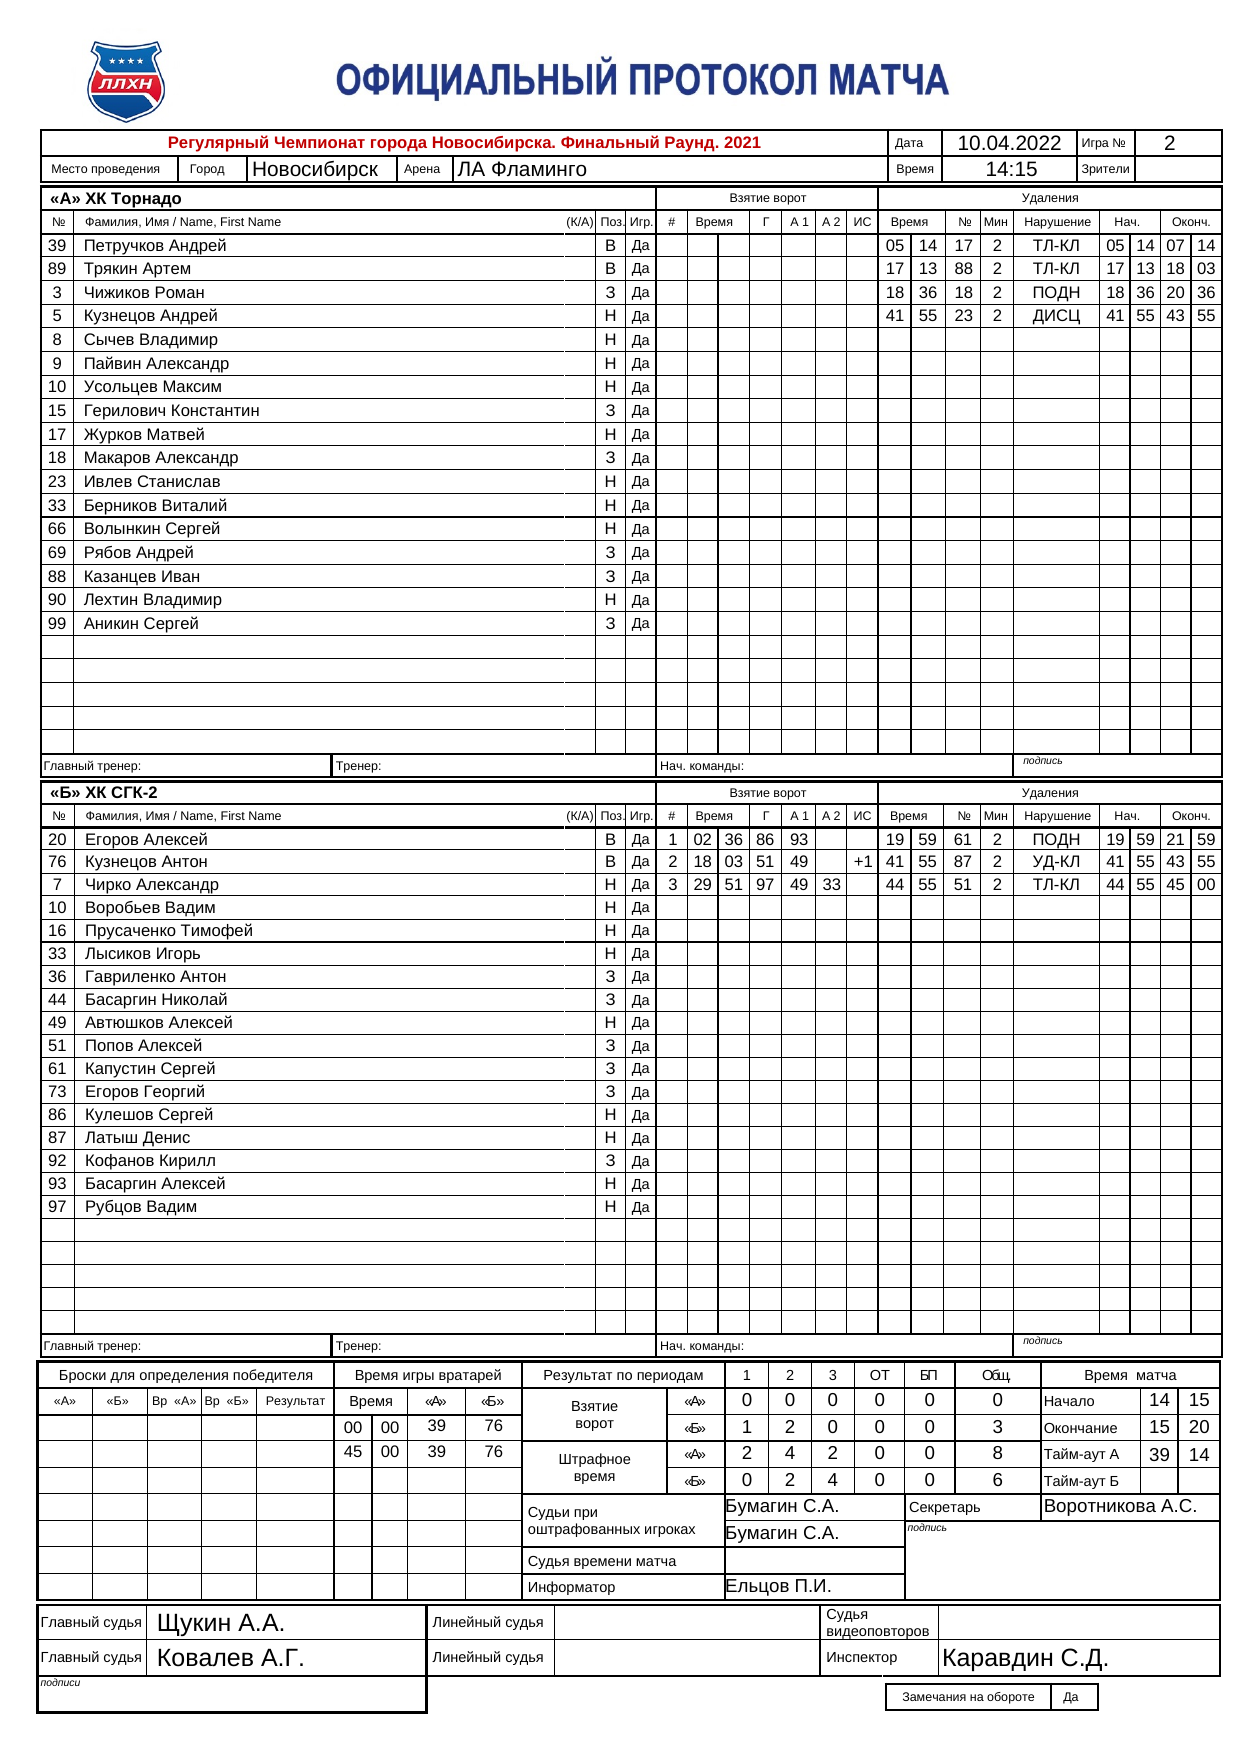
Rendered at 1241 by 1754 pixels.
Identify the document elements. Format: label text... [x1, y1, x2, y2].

table_cell 00 [373, 1416, 407, 1440]
table_cell 29 [688, 874, 717, 895]
table_cell [688, 636, 717, 658]
table_cell [373, 1521, 407, 1546]
table_cell [1100, 470, 1129, 493]
table_cell [39, 1521, 92, 1546]
table_cell [782, 730, 815, 753]
table_cell [74, 730, 564, 753]
table_cell Казанцев Иван [74, 565, 564, 587]
table_cell [816, 1173, 846, 1195]
table_cell 03 [1192, 257, 1221, 280]
table_cell [1161, 730, 1190, 753]
table_cell 43 [1161, 850, 1190, 872]
table_cell [1100, 1173, 1129, 1195]
table_cell ИС [847, 211, 877, 233]
table_cell [93, 1521, 147, 1546]
table_cell [657, 328, 687, 351]
table_cell [565, 446, 595, 469]
table_cell [719, 943, 749, 964]
table_cell [782, 565, 815, 587]
table_cell [1192, 707, 1221, 729]
table_cell [847, 1288, 877, 1310]
table_cell [1014, 683, 1099, 706]
table_cell [782, 1081, 815, 1103]
table_cell [565, 565, 595, 587]
table_cell [847, 1150, 877, 1172]
table_cell [565, 707, 595, 729]
table_cell [408, 1547, 465, 1573]
table_cell [944, 1219, 980, 1241]
table_cell [565, 352, 595, 374]
table_cell [847, 636, 877, 658]
table_cell [565, 1196, 595, 1218]
table_cell № [944, 805, 980, 826]
table_cell [782, 1104, 815, 1126]
table_cell 49 [42, 1012, 74, 1033]
table_cell [1161, 328, 1190, 351]
table_cell [944, 1288, 980, 1310]
table_cell Нач. [1100, 211, 1160, 233]
table_cell [1161, 1081, 1190, 1103]
table_cell [912, 328, 945, 351]
table_cell [816, 989, 846, 1011]
table_cell [782, 636, 815, 658]
table_cell [688, 1104, 717, 1126]
table_cell Латыш Денис [75, 1127, 564, 1149]
table_cell [688, 1311, 717, 1333]
table_cell Результат [257, 1389, 333, 1413]
table_cell [1192, 352, 1221, 374]
table_cell 51 [42, 1035, 74, 1057]
table_cell [782, 541, 815, 564]
table_cell [1014, 565, 1099, 587]
table_cell [719, 1288, 749, 1310]
table_cell [555, 1640, 819, 1675]
table_cell 3 [42, 281, 73, 303]
table_cell [1014, 1196, 1099, 1218]
table_cell 41 [879, 305, 910, 327]
table_cell [1192, 1173, 1221, 1195]
table_cell [847, 612, 877, 634]
table_cell Журков Матвей [74, 423, 564, 445]
table_cell [75, 1265, 564, 1287]
table_cell Инспектор [821, 1640, 938, 1675]
table_cell Г [750, 211, 781, 233]
table_cell [626, 1219, 655, 1241]
table_cell Да [626, 541, 655, 564]
table_cell [750, 683, 781, 706]
table_cell 45 [1161, 874, 1190, 895]
table_cell А 1 [782, 211, 815, 233]
table_cell [1100, 1242, 1129, 1264]
table_cell [816, 966, 846, 987]
table_cell 76 [466, 1441, 521, 1467]
table_cell 0 [726, 1389, 768, 1413]
table_cell [816, 829, 846, 849]
table_cell [626, 636, 655, 658]
table_cell 36 [42, 966, 74, 987]
table_cell 15 [1141, 1415, 1177, 1440]
table_cell [782, 707, 815, 729]
table_header Результат по периодам [523, 1363, 724, 1387]
table_cell [1100, 352, 1129, 374]
picture [5, 28, 1179, 129]
table_cell УД-КЛ [1014, 850, 1099, 872]
table_cell ТЛ-КЛ [1014, 874, 1099, 895]
table_cell [42, 683, 73, 706]
table_cell [981, 1058, 1013, 1079]
table_cell [75, 1219, 564, 1241]
table_cell [719, 1035, 749, 1057]
table_cell [1014, 636, 1099, 658]
table_cell [981, 612, 1013, 634]
table_cell [257, 1441, 333, 1467]
table_header Да [1052, 1685, 1097, 1709]
table_cell [1161, 1288, 1190, 1310]
table_cell [719, 730, 749, 753]
table_cell [816, 1288, 846, 1310]
table_cell [1161, 1058, 1190, 1079]
table_cell [946, 376, 980, 398]
table_cell [1192, 1012, 1221, 1033]
table_cell Да [626, 281, 655, 303]
table_cell Тренер: [333, 1335, 655, 1356]
table_cell [148, 1574, 201, 1599]
table_cell [912, 612, 945, 634]
table_cell 39 [408, 1416, 465, 1440]
table_cell «А» [408, 1389, 465, 1413]
table_cell Кулешов Сергей [75, 1104, 564, 1126]
table_cell [946, 446, 980, 469]
table_header ОТ [855, 1363, 904, 1387]
table_cell [816, 328, 846, 351]
table_cell [1100, 966, 1129, 987]
table_cell 2 [981, 257, 1013, 280]
table_cell 0 [905, 1415, 954, 1440]
table_cell # [657, 805, 687, 826]
table_cell [657, 896, 687, 918]
table_cell [466, 1574, 521, 1599]
table_cell Нач. [1100, 805, 1160, 826]
table_cell [565, 328, 595, 351]
table_cell 61 [42, 1058, 74, 1079]
table_cell Да [626, 612, 655, 634]
table_cell подпись [906, 1522, 1219, 1599]
table_cell 23 [946, 305, 980, 327]
table_cell [847, 588, 877, 611]
table_header Регулярный Чемпионат города Новосибирска. Финальный Раунд. 2021 [42, 131, 887, 155]
table_cell 86 [42, 1104, 74, 1126]
table_cell [1192, 1081, 1221, 1103]
table_cell 55 [1131, 850, 1160, 872]
table_cell [847, 352, 877, 374]
table_cell [688, 541, 717, 564]
table_cell Капустин Сергей [75, 1058, 564, 1079]
table_cell [688, 257, 717, 280]
table_cell [1014, 1242, 1099, 1264]
table_cell [912, 470, 945, 493]
table_cell [596, 707, 625, 729]
table_cell [879, 1104, 910, 1126]
table_cell [750, 328, 781, 351]
table_cell [1014, 352, 1099, 374]
table_cell [719, 257, 749, 280]
table_cell [946, 494, 980, 516]
table_cell [782, 1127, 815, 1149]
table_cell 55 [912, 305, 945, 327]
table_cell [719, 1196, 749, 1218]
table_cell [1192, 328, 1221, 351]
table_cell [688, 920, 717, 941]
table_cell [466, 1494, 521, 1520]
table_cell Нач. команды: [657, 1335, 1012, 1356]
table_cell Да [626, 829, 655, 849]
table_cell [782, 896, 815, 918]
table_cell [719, 305, 749, 327]
table_cell [847, 920, 877, 941]
table_cell [981, 352, 1013, 374]
table_cell Рябов Андрей [74, 541, 564, 564]
table_cell 2 [726, 1442, 768, 1467]
table_cell 76 [42, 850, 74, 872]
table_cell Да [626, 1012, 655, 1033]
table_cell [565, 1173, 595, 1195]
table_cell 18 [946, 281, 980, 303]
table_cell [688, 470, 717, 493]
table_cell [657, 588, 687, 611]
table_cell [879, 518, 910, 540]
table_cell [1100, 588, 1129, 611]
table_cell [688, 659, 717, 682]
table_cell [1099, 1682, 1220, 1711]
table_header 2 [1136, 131, 1221, 155]
table_cell [847, 989, 877, 1011]
table_cell +1 [847, 850, 877, 872]
table_cell «Б» [93, 1389, 147, 1413]
table_cell [148, 1468, 201, 1493]
table_cell [912, 1035, 943, 1057]
table_cell [1014, 399, 1099, 422]
table_cell 4 [812, 1468, 854, 1493]
table_cell [373, 1494, 407, 1520]
table_cell [816, 376, 846, 398]
table_cell [39, 1441, 92, 1467]
table_cell [657, 920, 687, 941]
table_cell Время [335, 1389, 407, 1413]
table_cell [257, 1547, 333, 1573]
table_cell [912, 518, 945, 540]
table_header Дата [889, 131, 941, 155]
table_cell [1100, 399, 1129, 422]
table_cell [750, 1150, 781, 1172]
table_cell [981, 896, 1013, 918]
table_cell [912, 920, 943, 941]
table_cell подписи [39, 1677, 425, 1711]
table_cell [408, 1574, 465, 1599]
table_cell [816, 636, 846, 658]
table_cell [719, 565, 749, 587]
table_cell [782, 376, 815, 398]
table_cell [816, 707, 846, 729]
table_cell [1131, 565, 1160, 587]
table_cell Басаргин Алексей [75, 1173, 564, 1195]
table_cell Да [626, 966, 655, 987]
table_cell Егоров Георгий [75, 1081, 564, 1103]
table_cell 88 [42, 565, 73, 587]
table_cell [1131, 659, 1160, 682]
table_cell [816, 470, 846, 493]
table_cell 59 [912, 829, 943, 849]
table_cell [981, 730, 1013, 753]
table_cell [335, 1547, 371, 1573]
table_cell ПОДН [1014, 829, 1099, 849]
table_cell 39 [42, 235, 73, 256]
table_cell Поз. [596, 805, 625, 826]
table_cell [719, 352, 749, 374]
table_cell [688, 943, 717, 964]
table_cell [93, 1547, 147, 1573]
table_cell [688, 683, 717, 706]
table_cell [782, 328, 815, 351]
table_cell 45 [335, 1441, 371, 1467]
table_cell Н [596, 352, 625, 374]
table_cell Главный тренер: [42, 1335, 330, 1356]
table_cell Н [596, 896, 625, 918]
table_cell [1192, 659, 1221, 682]
table_cell [1161, 399, 1190, 422]
table_cell [1131, 1219, 1160, 1241]
table_cell [1131, 730, 1160, 753]
table_cell Егоров Алексей [75, 829, 564, 849]
table_cell Линейный судья [428, 1606, 554, 1639]
table_cell [719, 328, 749, 351]
table_cell [39, 1494, 92, 1520]
table_cell ЛА Фламинго [454, 157, 887, 181]
table_cell [719, 1127, 749, 1149]
table_cell 20 [1161, 281, 1190, 303]
table_cell [1014, 1081, 1099, 1103]
table_cell [879, 588, 910, 611]
table_cell [565, 730, 595, 753]
table_cell 13 [912, 257, 945, 280]
table_cell [946, 730, 980, 753]
table_cell [847, 376, 877, 398]
table_cell [879, 966, 910, 987]
table_cell [202, 1441, 256, 1467]
table_cell [1014, 1035, 1099, 1057]
table_header Удаления [879, 783, 1221, 803]
table_cell [944, 1265, 980, 1287]
table_cell [42, 659, 73, 682]
table_cell [912, 896, 943, 918]
table_cell 87 [944, 850, 980, 872]
table_cell [202, 1416, 256, 1440]
table_cell [657, 1265, 687, 1287]
table_cell [1131, 470, 1160, 493]
table_header Взятие ворот [657, 188, 877, 209]
table_cell [1192, 1196, 1221, 1218]
table_cell 89 [42, 257, 73, 280]
table_cell [1014, 730, 1099, 753]
table_cell [1100, 541, 1129, 564]
table_cell [912, 1196, 943, 1218]
table_cell Вр «Б» [202, 1389, 256, 1413]
table_cell [626, 1242, 655, 1264]
table_cell [1014, 1219, 1099, 1241]
table_header Общ. [956, 1363, 1040, 1387]
table_cell [981, 1081, 1013, 1103]
table_cell [847, 829, 877, 849]
table_cell [1192, 565, 1221, 587]
table_cell [782, 423, 815, 445]
table_cell Щукин А.А. [147, 1606, 425, 1639]
table_cell Главный судья [39, 1606, 146, 1639]
table_cell 76 [466, 1416, 521, 1440]
table_cell 10 [42, 896, 74, 918]
table_cell [1192, 518, 1221, 540]
table_cell [1161, 989, 1190, 1011]
table_cell [1161, 1311, 1190, 1333]
table_cell 2 [981, 874, 1013, 895]
table_cell [565, 1058, 595, 1079]
table_cell [1192, 1058, 1221, 1079]
table_cell [1014, 588, 1099, 611]
table_cell № [42, 211, 73, 233]
table_cell [879, 1058, 910, 1079]
table_cell Судья видеоповторов [821, 1606, 938, 1639]
table_cell [750, 376, 781, 398]
table_cell [1192, 588, 1221, 611]
table_cell Игр. [626, 805, 655, 826]
table_cell [1100, 328, 1129, 351]
table_cell [657, 989, 687, 1011]
table_cell [42, 1219, 74, 1241]
table_cell Взятие ворот [523, 1389, 666, 1440]
table_cell [626, 683, 655, 706]
table_cell [565, 920, 595, 941]
table_cell [1161, 423, 1190, 445]
table_cell [912, 588, 945, 611]
table_cell А 2 [816, 805, 846, 826]
table_cell [946, 707, 980, 729]
table_cell З [596, 966, 625, 987]
table_cell [565, 494, 595, 516]
table_cell [1192, 399, 1221, 422]
table_cell [847, 565, 877, 587]
table_cell [657, 281, 687, 303]
table_cell З [596, 1081, 625, 1103]
table_cell Н [596, 305, 625, 327]
table_cell Н [596, 943, 625, 964]
table_cell [912, 1127, 943, 1149]
table_cell [202, 1494, 256, 1520]
table_cell [1192, 376, 1221, 398]
table_cell [782, 470, 815, 493]
table_cell [981, 494, 1013, 516]
table_cell [750, 281, 781, 303]
table_cell [1100, 612, 1129, 634]
table_cell Время [879, 805, 943, 826]
table_cell [657, 423, 687, 445]
table_cell [1131, 352, 1160, 374]
table_cell [750, 707, 781, 729]
table_cell [1192, 966, 1221, 987]
table_cell [1192, 1242, 1221, 1264]
table_cell Да [626, 399, 655, 422]
table_cell [912, 1150, 943, 1172]
table_cell [816, 1081, 846, 1103]
table_cell [657, 612, 687, 634]
table_cell [981, 1173, 1013, 1195]
table_cell [912, 1288, 943, 1310]
table_cell [981, 1035, 1013, 1057]
table_cell [565, 966, 595, 987]
table_cell [981, 588, 1013, 611]
table_cell [1192, 1219, 1221, 1241]
table_cell 39 [408, 1441, 465, 1467]
table_cell 33 [42, 943, 74, 964]
table_cell 88 [946, 257, 980, 280]
table_cell [565, 1288, 595, 1310]
table_cell [879, 1173, 910, 1195]
table_cell [719, 1265, 749, 1287]
table_cell [1131, 1196, 1160, 1218]
table_cell [816, 1012, 846, 1033]
table_cell [657, 1242, 687, 1264]
table_cell Н [596, 328, 625, 351]
table_cell 86 [750, 829, 781, 849]
table_cell 59 [1131, 829, 1160, 849]
table_cell [750, 1173, 781, 1195]
table_cell «Б» [668, 1468, 724, 1493]
table_cell [879, 1288, 910, 1310]
table_cell Судья времени матча [523, 1548, 724, 1573]
table_cell [42, 1288, 74, 1310]
table_cell [626, 1265, 655, 1287]
table_cell [1014, 943, 1099, 964]
table_cell 92 [42, 1150, 74, 1172]
table_cell [688, 399, 717, 422]
table_cell [257, 1494, 333, 1520]
table_cell [847, 896, 877, 918]
table_header БП [905, 1363, 954, 1387]
table_cell Да [626, 565, 655, 587]
table_cell Макаров Александр [74, 446, 564, 469]
table_cell [657, 1104, 687, 1126]
table_cell 17 [879, 257, 910, 280]
table_cell [719, 636, 749, 658]
table_cell [719, 518, 749, 540]
table_cell [657, 730, 687, 753]
table_cell 17 [1100, 257, 1129, 280]
table_cell [981, 565, 1013, 587]
table_cell [816, 235, 846, 256]
table_cell [847, 305, 877, 327]
table_cell З [596, 281, 625, 303]
table_cell Да [626, 1104, 655, 1126]
table_cell [944, 1150, 980, 1172]
table_cell [565, 1081, 595, 1103]
table_cell [688, 1173, 717, 1195]
table_cell Секретарь [906, 1495, 1040, 1520]
table_cell ИС [847, 805, 877, 826]
table_cell [944, 1012, 980, 1033]
table_cell [565, 1219, 595, 1241]
table_cell [1131, 1104, 1160, 1126]
table_cell [1100, 989, 1129, 1011]
table_cell [74, 707, 564, 729]
table_cell [750, 989, 781, 1011]
table_cell [688, 446, 717, 469]
table_cell [688, 588, 717, 611]
table_cell [879, 1219, 910, 1241]
table_cell 21 [1161, 829, 1190, 849]
table_cell [688, 1127, 717, 1149]
table_cell [1192, 446, 1221, 469]
table_cell Нарушение [1014, 211, 1099, 233]
table_cell [912, 423, 945, 445]
table_cell [750, 966, 781, 987]
table_cell [944, 1196, 980, 1218]
table_cell [944, 966, 980, 987]
table_cell Да [626, 989, 655, 1011]
table_header Броски для определения победителя [39, 1363, 333, 1387]
table_cell [93, 1494, 147, 1520]
table_cell Да [626, 470, 655, 493]
table_cell [946, 588, 980, 611]
table_cell [946, 352, 980, 374]
table_cell [565, 1242, 595, 1264]
table_cell 55 [912, 850, 943, 872]
table_cell [719, 541, 749, 564]
table_cell Да [626, 518, 655, 540]
table_cell [1192, 683, 1221, 706]
table_cell [719, 470, 749, 493]
table_cell [1131, 1058, 1160, 1079]
table_cell [1100, 636, 1129, 658]
table_cell [565, 659, 595, 682]
table_cell 36 [1131, 281, 1160, 303]
table_cell [912, 399, 945, 422]
table_cell Да [626, 1173, 655, 1195]
table_cell 8 [42, 328, 73, 351]
table_cell [782, 494, 815, 516]
table_cell [816, 683, 846, 706]
table_cell 6 [956, 1468, 1040, 1493]
table_cell 51 [750, 850, 781, 872]
table_cell Да [626, 494, 655, 516]
table_cell [782, 1242, 815, 1264]
table_cell ДИСЦ [1014, 305, 1099, 327]
table_cell [1131, 966, 1160, 987]
table_cell 99 [42, 612, 73, 634]
table_cell Н [596, 376, 625, 398]
table_cell [1192, 1035, 1221, 1057]
table_cell Мин [981, 805, 1013, 826]
table_cell З [596, 446, 625, 469]
table_cell [879, 1035, 910, 1057]
table_cell [688, 1035, 717, 1057]
table_cell [782, 1150, 815, 1172]
table_cell «А» [39, 1389, 92, 1413]
table_cell [1100, 518, 1129, 540]
table_cell [1100, 1058, 1129, 1079]
table_cell [847, 943, 877, 964]
table_cell Сычев Владимир [74, 328, 564, 351]
table_cell [816, 352, 846, 374]
table_cell [879, 376, 910, 398]
table_cell [750, 1219, 781, 1241]
table_cell З [596, 612, 625, 634]
table_cell Тайм-аут Б [1042, 1468, 1140, 1493]
table_cell [565, 588, 595, 611]
table_cell Судьи при оштрафованных игроках [523, 1495, 724, 1546]
table_cell [981, 707, 1013, 729]
table_cell [1161, 920, 1190, 941]
table_cell [946, 659, 980, 682]
table_cell [1014, 1288, 1099, 1310]
table_cell [1131, 1150, 1160, 1172]
table_cell [981, 1012, 1013, 1033]
table_cell [1100, 1127, 1129, 1149]
table_cell 36 [719, 829, 749, 849]
table_cell [1161, 588, 1190, 611]
table_cell [657, 1196, 687, 1218]
table_cell [1161, 470, 1190, 493]
table_cell Место проведения [42, 157, 177, 181]
table_cell [657, 1219, 687, 1241]
table_cell [750, 565, 781, 587]
table_cell [946, 683, 980, 706]
table_cell [847, 470, 877, 493]
table_cell [335, 1521, 371, 1546]
table_cell [981, 328, 1013, 351]
table_cell Да [626, 896, 655, 918]
table_cell [657, 966, 687, 987]
table_cell [1192, 494, 1221, 516]
table_cell [1100, 920, 1129, 941]
table_cell Ельцов П.И. [726, 1575, 904, 1599]
table_cell [1161, 518, 1190, 540]
table_cell Ивлев Станислав [74, 470, 564, 493]
table_cell Прусаченко Тимофей [75, 920, 564, 941]
table_cell [912, 494, 945, 516]
table_cell [912, 541, 945, 564]
table_cell [816, 896, 846, 918]
table_cell [816, 1196, 846, 1218]
table_cell Н [596, 588, 625, 611]
table_cell 39 [1141, 1441, 1177, 1467]
table_cell [688, 281, 717, 303]
table_cell 36 [1192, 281, 1221, 303]
table_cell [688, 235, 717, 256]
table_cell [816, 943, 846, 964]
table_cell [1161, 1265, 1190, 1287]
table_cell [981, 376, 1013, 398]
table_cell [257, 1574, 333, 1599]
table_cell [596, 1265, 625, 1287]
table_cell Ковалев А.Г. [147, 1640, 425, 1675]
table_cell [565, 1311, 595, 1333]
table_cell [944, 1058, 980, 1079]
table_header 1 [726, 1363, 768, 1387]
table_cell [688, 896, 717, 918]
table_cell [750, 305, 781, 327]
table_cell [1161, 541, 1190, 564]
table_cell [657, 1311, 687, 1333]
table_cell [565, 943, 595, 964]
table_cell В [596, 257, 625, 280]
table_cell [981, 1127, 1013, 1149]
table_cell 14 [1192, 235, 1221, 256]
table_cell 55 [1131, 874, 1160, 895]
table_cell [879, 1196, 910, 1218]
table_cell [657, 494, 687, 516]
table_cell [816, 494, 846, 516]
table_cell [42, 707, 73, 729]
table_cell [1014, 612, 1099, 634]
table_cell [626, 1288, 655, 1310]
table_cell [912, 565, 945, 587]
table_cell [1161, 1012, 1190, 1033]
table_cell [466, 1468, 521, 1493]
table_cell [1014, 989, 1099, 1011]
table_cell [782, 235, 815, 256]
table_cell [42, 1242, 74, 1264]
table_cell [879, 1081, 910, 1103]
table_cell [93, 1441, 147, 1467]
table_cell [1161, 1196, 1190, 1218]
table_cell [981, 1219, 1013, 1241]
table_cell [1131, 1012, 1160, 1033]
table_cell Зрители [1078, 157, 1134, 181]
table_cell 18 [1100, 281, 1129, 303]
table_cell Да [626, 1035, 655, 1057]
table_cell [944, 1173, 980, 1195]
table_cell Пайвин Александр [74, 352, 564, 374]
table_cell [565, 896, 595, 918]
table_cell [750, 470, 781, 493]
table_cell 2 [657, 850, 687, 872]
table_cell [816, 1219, 846, 1241]
table_cell [944, 1035, 980, 1057]
table_cell [946, 612, 980, 634]
table_cell З [596, 989, 625, 1011]
table_cell [688, 1058, 717, 1079]
table_cell [335, 1574, 371, 1599]
table_cell [1014, 1127, 1099, 1149]
table_cell Попов Алексей [75, 1035, 564, 1057]
table_cell «А» [668, 1442, 724, 1467]
table_cell 00 [373, 1441, 407, 1467]
table_cell [879, 659, 910, 682]
table_cell [565, 829, 595, 849]
table_cell [1131, 588, 1160, 611]
table_cell 66 [42, 518, 73, 540]
table_cell [1014, 920, 1099, 941]
table_cell [74, 636, 564, 658]
table_cell [1161, 683, 1190, 706]
table_cell [946, 470, 980, 493]
table_cell Да [626, 1081, 655, 1103]
table_cell [688, 1196, 717, 1218]
table_cell 14:15 [943, 157, 1076, 181]
table_cell [1014, 494, 1099, 516]
table_cell [750, 588, 781, 611]
table_cell 0 [769, 1389, 811, 1413]
table_cell [1131, 423, 1160, 445]
table_cell 49 [782, 874, 815, 895]
table_cell Н [596, 1173, 625, 1195]
table_cell 17 [42, 423, 73, 445]
table_cell [565, 399, 595, 422]
table_cell [944, 989, 980, 1011]
table_cell [816, 612, 846, 634]
table_cell [750, 896, 781, 918]
table_cell [719, 1311, 749, 1333]
table_cell [816, 1150, 846, 1172]
table_cell «Б» [668, 1415, 724, 1440]
table_cell [565, 1035, 595, 1057]
table_cell [726, 1548, 904, 1573]
table_cell Да [626, 446, 655, 469]
table_cell Да [626, 235, 655, 256]
table_cell [1131, 1288, 1160, 1310]
table_cell [1131, 1127, 1160, 1149]
table_cell Поз. [596, 211, 625, 233]
table_header Время матча [1042, 1363, 1219, 1387]
table_cell 18 [879, 281, 910, 303]
table_cell ТЛ-КЛ [1014, 235, 1099, 256]
table_cell [1161, 636, 1190, 658]
table_cell [1161, 1035, 1190, 1057]
table_cell [1131, 494, 1160, 516]
table_cell 20 [1179, 1415, 1219, 1440]
table_cell [879, 707, 910, 729]
table_cell 00 [1192, 874, 1221, 895]
table_cell Каравдин С.Д. [939, 1640, 1219, 1675]
table_cell [1014, 1265, 1099, 1287]
table_cell [719, 588, 749, 611]
table_cell [657, 943, 687, 964]
table_cell [1131, 896, 1160, 918]
table_cell Главный судья [39, 1640, 146, 1675]
table_cell [657, 1150, 687, 1172]
table_cell [1014, 659, 1099, 682]
table_cell 1 [657, 829, 687, 849]
table_cell [1014, 470, 1099, 493]
table_cell [750, 399, 781, 422]
table_cell «Б » [466, 1389, 521, 1413]
table_cell 20 [42, 829, 74, 849]
table_cell 3 [956, 1415, 1040, 1440]
table_cell [1100, 376, 1129, 398]
table_cell [466, 1521, 521, 1546]
table_cell [719, 423, 749, 445]
table_cell [782, 518, 815, 540]
table_cell [750, 920, 781, 941]
table_cell [847, 494, 877, 516]
table_cell [879, 1012, 910, 1033]
table_cell [1131, 1081, 1160, 1103]
table_cell [847, 1127, 877, 1149]
table_cell [847, 730, 877, 753]
table_cell [688, 1012, 717, 1033]
table_cell [75, 1288, 564, 1310]
table_cell [596, 1219, 625, 1241]
table_cell [946, 565, 980, 587]
table_cell [1131, 328, 1160, 351]
table_cell [847, 257, 877, 280]
table_cell [946, 328, 980, 351]
table_cell [782, 446, 815, 469]
table_cell [750, 1058, 781, 1079]
table_cell [1131, 1265, 1160, 1287]
table_cell [981, 920, 1013, 941]
table_cell [1192, 943, 1221, 964]
table_cell [782, 659, 815, 682]
table_cell [981, 1104, 1013, 1126]
table_cell [981, 1150, 1013, 1172]
table_cell [879, 730, 910, 753]
table_cell [782, 1265, 815, 1287]
table_cell [719, 281, 749, 303]
table_cell [750, 636, 781, 658]
table_cell [1100, 494, 1129, 516]
table_cell [879, 565, 910, 587]
table_cell Кофанов Кирилл [75, 1150, 564, 1172]
table_cell 0 [855, 1415, 904, 1440]
table_cell Аникин Сергей [74, 612, 564, 634]
table_cell [847, 1219, 877, 1241]
table_cell [1161, 376, 1190, 398]
table_cell Н [596, 470, 625, 493]
table_cell [1161, 446, 1190, 469]
table_cell Оконч. [1161, 211, 1221, 233]
table_cell [1100, 446, 1129, 469]
table_cell Чижиков Роман [74, 281, 564, 303]
table_cell [1131, 1311, 1160, 1333]
table_cell [565, 423, 595, 445]
table_cell [688, 305, 717, 327]
table_cell Да [626, 1127, 655, 1149]
table_cell А 2 [816, 211, 846, 233]
table_cell [565, 470, 595, 493]
table_cell 3 [657, 874, 687, 895]
table_cell [39, 1547, 92, 1573]
table_cell [466, 1547, 521, 1573]
table_cell Кузнецов Антон [75, 850, 564, 872]
table_cell З [596, 1150, 625, 1172]
table_cell 2 [812, 1442, 854, 1467]
table_cell 23 [42, 470, 73, 493]
table_cell [912, 1173, 943, 1195]
table_cell [816, 281, 846, 303]
table_cell [657, 683, 687, 706]
table_cell 9 [42, 352, 73, 374]
table_cell А 1 [782, 805, 815, 826]
table_cell [981, 966, 1013, 987]
table_cell 14 [1179, 1441, 1219, 1467]
table_cell [879, 423, 910, 445]
table_cell Да [626, 423, 655, 445]
table_header Время игры вратарей [335, 1363, 521, 1387]
table_cell 49 [782, 850, 815, 872]
table_cell [626, 1311, 655, 1333]
table_cell 00 [335, 1416, 371, 1440]
table_cell [879, 399, 910, 422]
table_cell [373, 1547, 407, 1573]
table_cell [912, 1012, 943, 1033]
table_cell Да [626, 328, 655, 351]
table_cell 51 [944, 874, 980, 895]
table_cell № [946, 211, 980, 233]
table_cell [1100, 1081, 1129, 1103]
table_cell [39, 1574, 92, 1599]
table_cell [1192, 1288, 1221, 1310]
table_cell [1014, 1104, 1099, 1126]
table_cell Линейный судья [428, 1640, 554, 1675]
table_cell [1192, 1311, 1221, 1333]
table_cell [1161, 1127, 1190, 1149]
table_cell [1131, 1035, 1160, 1057]
table_cell Фамилия, Имя / Name, First Name [74, 211, 565, 233]
table_cell 44 [1100, 874, 1129, 895]
table_cell [657, 1081, 687, 1103]
table_cell [1100, 896, 1129, 918]
table_cell [719, 683, 749, 706]
table_cell [981, 1242, 1013, 1264]
table_cell Н [596, 1127, 625, 1149]
table_cell [1161, 612, 1190, 634]
table_header 2 [769, 1363, 811, 1387]
table_cell [816, 423, 846, 445]
table_cell [912, 659, 945, 682]
table_cell З [596, 541, 625, 564]
table_cell [782, 588, 815, 611]
table_cell [981, 1265, 1013, 1287]
table_cell Берников Виталий [74, 494, 564, 516]
table_cell [750, 1196, 781, 1218]
table_cell [1100, 1150, 1129, 1172]
table_cell [816, 1104, 846, 1126]
table_cell [782, 281, 815, 303]
table_cell [750, 518, 781, 540]
table_cell [816, 1242, 846, 1264]
table_cell [782, 1035, 815, 1057]
table_cell [981, 423, 1013, 445]
table_cell [1192, 989, 1221, 1011]
table_cell [202, 1547, 256, 1573]
table_cell [944, 1311, 980, 1333]
table_cell [847, 659, 877, 682]
table_cell [944, 1081, 980, 1103]
table_cell [1131, 989, 1160, 1011]
table_cell [657, 235, 687, 256]
table_cell 36 [912, 281, 945, 303]
table_cell 14 [912, 235, 945, 256]
table_cell [981, 541, 1013, 564]
table_cell Н [596, 920, 625, 941]
table_cell Н [596, 1012, 625, 1033]
table_cell подпись [1014, 1335, 1221, 1356]
table_cell [688, 565, 717, 587]
table_cell [816, 1035, 846, 1057]
table_cell Усольцев Максим [74, 376, 564, 398]
table_cell [782, 1219, 815, 1241]
table_cell [719, 896, 749, 918]
table_cell [657, 352, 687, 374]
table_cell [981, 1196, 1013, 1218]
table_header «Б» ХК СГК-2 [42, 783, 655, 803]
table_cell Главный тренер: [42, 755, 330, 776]
table_cell [1014, 896, 1099, 918]
table_header 3 [812, 1363, 854, 1387]
table_cell [1131, 707, 1160, 729]
table_cell [719, 1173, 749, 1195]
table_cell [816, 850, 846, 872]
table_cell [750, 423, 781, 445]
table_cell 33 [816, 874, 846, 895]
table_cell 0 [855, 1389, 904, 1413]
table_cell [782, 257, 815, 280]
table_cell Штрафное время [523, 1442, 666, 1493]
table_cell [565, 1265, 595, 1287]
table_cell [1100, 943, 1129, 964]
table_cell [565, 874, 595, 895]
table_cell Волынкин Сергей [74, 518, 564, 540]
table_cell В [596, 850, 625, 872]
table_cell 0 [812, 1415, 854, 1440]
table_cell [750, 612, 781, 634]
table_cell подпись [1014, 755, 1221, 776]
table_cell 2 [981, 281, 1013, 303]
table_cell Г [750, 805, 781, 826]
table_cell [1014, 1173, 1099, 1195]
table_cell 1 [726, 1415, 768, 1440]
table_cell [257, 1468, 333, 1493]
table_cell [1100, 1311, 1129, 1333]
table_cell [657, 305, 687, 327]
table_cell Время [688, 805, 749, 826]
table_cell Время [889, 157, 941, 181]
table_cell [750, 1081, 781, 1103]
table_cell [565, 305, 595, 327]
table_cell Время [688, 211, 749, 233]
table_cell № [42, 805, 74, 826]
table_cell [719, 1012, 749, 1033]
table_cell [688, 1242, 717, 1264]
table_cell З [596, 399, 625, 422]
table_cell [626, 707, 655, 729]
table_cell [596, 1311, 625, 1333]
table_cell [782, 966, 815, 987]
table_cell [565, 541, 595, 564]
table_cell [657, 446, 687, 469]
table_cell [782, 683, 815, 706]
table_cell [657, 659, 687, 682]
table_cell [879, 541, 910, 564]
table_cell [596, 730, 625, 753]
table_cell [847, 1035, 877, 1057]
table_cell [1192, 730, 1221, 753]
table_cell Информатор [523, 1575, 724, 1599]
table_cell [688, 423, 717, 445]
table_cell 0 [905, 1389, 954, 1413]
table_cell [1014, 1058, 1099, 1079]
table_cell [879, 989, 910, 1011]
table_cell [944, 1127, 980, 1149]
table_cell [816, 920, 846, 941]
table_cell [1131, 636, 1160, 658]
table_cell [257, 1416, 333, 1440]
table_cell З [596, 1035, 625, 1057]
table_cell [148, 1521, 201, 1546]
table_cell [1131, 683, 1160, 706]
table_cell [373, 1574, 407, 1599]
table_cell Фамилия, Имя / Name, First Name [75, 805, 565, 826]
table_cell [1161, 966, 1190, 987]
table_cell [688, 989, 717, 1011]
table_cell [750, 1288, 781, 1310]
table_cell [1161, 1242, 1190, 1264]
table_cell Рубцов Вадим [75, 1196, 564, 1218]
table_cell [847, 1196, 877, 1218]
table_cell 41 [879, 850, 910, 872]
table_cell [912, 943, 943, 964]
table_cell [944, 920, 980, 941]
table_cell [879, 1242, 910, 1264]
table_cell [657, 1035, 687, 1057]
table_cell [626, 730, 655, 753]
table_cell 14 [1141, 1389, 1177, 1413]
table_cell [1192, 1127, 1221, 1149]
table_cell [847, 423, 877, 445]
table_cell 2 [981, 829, 1013, 849]
table_cell [657, 399, 687, 422]
table_cell [1161, 565, 1190, 587]
table_cell [981, 446, 1013, 469]
table_cell 41 [1100, 850, 1129, 872]
table_header Игра № [1078, 131, 1134, 155]
table_cell [847, 1311, 877, 1333]
table_cell Да [626, 588, 655, 611]
table_cell [1100, 707, 1129, 729]
table_cell [1192, 470, 1221, 493]
table_cell 05 [879, 235, 910, 256]
table_cell [1161, 896, 1190, 918]
table_cell 0 [855, 1468, 904, 1493]
table_cell [782, 943, 815, 964]
table_cell [1100, 1219, 1129, 1241]
table_cell [750, 1104, 781, 1126]
table_cell Лехтин Владимир [74, 588, 564, 611]
table_cell [912, 1104, 943, 1126]
table_cell [879, 896, 910, 918]
table_cell [847, 1012, 877, 1033]
table_cell 0 [812, 1389, 854, 1413]
table_cell [719, 1058, 749, 1079]
table_cell [750, 730, 781, 753]
table_cell [1131, 1173, 1160, 1195]
table_cell [565, 850, 595, 872]
table_cell Начало [1042, 1389, 1140, 1413]
table_cell [1014, 518, 1099, 540]
table_cell 33 [42, 494, 73, 516]
table_cell [981, 683, 1013, 706]
table_cell [782, 399, 815, 422]
table_cell [657, 376, 687, 398]
table_cell 61 [944, 829, 980, 849]
table_cell [981, 943, 1013, 964]
table_cell [565, 1104, 595, 1126]
table_cell [879, 1311, 910, 1333]
table_cell 0 [956, 1389, 1040, 1413]
table_cell [750, 1035, 781, 1057]
table_cell 13 [1131, 257, 1160, 280]
table_cell [688, 612, 717, 634]
table_cell [75, 1311, 564, 1333]
table_cell 18 [688, 850, 717, 872]
table_cell [688, 1150, 717, 1172]
table_cell 14 [1131, 235, 1160, 256]
table_cell 8 [956, 1442, 1040, 1467]
table_cell [596, 636, 625, 658]
table_cell [1192, 1150, 1221, 1172]
table_cell [657, 518, 687, 540]
table_cell [1192, 1104, 1221, 1126]
table_cell [719, 1150, 749, 1172]
table_cell Н [596, 494, 625, 516]
table_cell [816, 305, 846, 327]
table_cell З [596, 1058, 625, 1079]
table_cell [1192, 920, 1221, 941]
table_cell [42, 1265, 74, 1287]
table_cell [657, 707, 687, 729]
table_cell Окончание [1042, 1415, 1140, 1440]
table_cell [657, 1012, 687, 1033]
table_cell [565, 257, 595, 280]
table_cell [782, 1012, 815, 1033]
table_cell [42, 1311, 74, 1333]
table_cell [565, 281, 595, 303]
table_cell [847, 1104, 877, 1126]
table_cell [719, 235, 749, 256]
table_cell [750, 1265, 781, 1287]
table_header 10.04.2022 [943, 131, 1076, 155]
table_cell [565, 1150, 595, 1172]
table_cell [1192, 896, 1221, 918]
table_cell [1192, 541, 1221, 564]
table_cell Да [626, 920, 655, 941]
table_cell [688, 1081, 717, 1103]
table_cell [1131, 446, 1160, 469]
table_cell [657, 565, 687, 587]
table_cell [912, 730, 945, 753]
table_cell [816, 1265, 846, 1287]
table_cell Да [626, 257, 655, 280]
table_cell [944, 1104, 980, 1126]
table_cell [719, 1081, 749, 1103]
table_cell 87 [42, 1127, 74, 1149]
table_cell [816, 588, 846, 611]
table_cell 02 [688, 829, 717, 849]
table_cell [408, 1468, 465, 1493]
table_cell [782, 1311, 815, 1333]
table_cell Город [179, 157, 246, 181]
table_cell [74, 683, 564, 706]
table_cell [202, 1468, 256, 1493]
table_cell (К/А) [565, 211, 595, 233]
table_cell [847, 1081, 877, 1103]
table_cell [782, 352, 815, 374]
table_cell В [596, 829, 625, 849]
table_cell [657, 257, 687, 280]
table_cell [657, 470, 687, 493]
table_cell [879, 352, 910, 374]
table_cell [912, 352, 945, 374]
table_cell [719, 612, 749, 634]
table_cell 19 [1100, 829, 1129, 849]
table_cell Кузнецов Андрей [74, 305, 564, 327]
table_cell [816, 541, 846, 564]
table_cell [719, 446, 749, 469]
table_cell [428, 1677, 882, 1711]
table_cell В [596, 235, 625, 256]
table_cell [1161, 1150, 1190, 1172]
table_cell «А» [668, 1389, 724, 1413]
table_cell [719, 989, 749, 1011]
table_cell [750, 541, 781, 564]
table_cell [555, 1606, 819, 1639]
table_cell 10 [42, 376, 73, 398]
table_cell [912, 683, 945, 706]
table_cell [847, 446, 877, 469]
table_cell [688, 518, 717, 540]
table_cell Лысиков Игорь [75, 943, 564, 964]
table_cell [912, 1265, 943, 1287]
table_cell [946, 518, 980, 540]
table_cell [719, 1219, 749, 1241]
table_cell [847, 707, 877, 729]
table_cell 0 [855, 1442, 904, 1467]
table_cell [879, 943, 910, 964]
table_cell [816, 446, 846, 469]
table_cell [202, 1521, 256, 1546]
table_cell [879, 1265, 910, 1287]
table_cell ТЛ-КЛ [1014, 257, 1099, 280]
table_cell [1161, 1104, 1190, 1126]
table_cell [912, 989, 943, 1011]
table_cell ПОДН [1014, 281, 1099, 303]
table_cell [847, 518, 877, 540]
table_cell [596, 683, 625, 706]
table_cell [1014, 1012, 1099, 1033]
table_cell [688, 1265, 717, 1287]
table_cell [657, 636, 687, 658]
table_cell [148, 1441, 201, 1467]
table_cell [912, 376, 945, 398]
table_cell [565, 1012, 595, 1033]
table_cell [719, 399, 749, 422]
table_cell [946, 636, 980, 658]
table_cell Да [626, 376, 655, 398]
table_cell 55 [912, 874, 943, 895]
table_cell 93 [42, 1173, 74, 1195]
table_cell [1014, 541, 1099, 564]
table_cell [847, 1265, 877, 1287]
table_cell Бумагин С.А. [726, 1521, 904, 1546]
table_cell [335, 1494, 371, 1520]
table_cell Автюшков Алексей [75, 1012, 564, 1033]
table_cell [1192, 636, 1221, 658]
table_cell [816, 659, 846, 682]
table_cell Да [626, 1058, 655, 1079]
table_cell [750, 1311, 781, 1333]
table_cell [565, 612, 595, 634]
table_cell [981, 1288, 1013, 1310]
table_cell [879, 328, 910, 351]
table_cell Тайм-аут А [1042, 1441, 1140, 1467]
table_cell Мин [981, 211, 1013, 233]
table_cell 03 [719, 850, 749, 872]
table_cell [981, 636, 1013, 658]
table_cell Н [596, 423, 625, 445]
table_cell [879, 920, 910, 941]
table_cell [39, 1416, 92, 1440]
table_cell Трякин Артем [74, 257, 564, 280]
table_cell [688, 328, 717, 351]
table_cell Воробьев Вадим [75, 896, 564, 918]
table_cell [879, 612, 910, 634]
table_cell [657, 1173, 687, 1195]
table_cell [750, 446, 781, 469]
table_cell Вр «А» [148, 1389, 201, 1413]
table_cell [782, 1173, 815, 1195]
table_cell [719, 494, 749, 516]
table_cell [565, 235, 595, 256]
table_cell [565, 989, 595, 1011]
table_cell [944, 943, 980, 964]
table_cell Н [596, 1196, 625, 1218]
table_cell 69 [42, 541, 73, 564]
table_cell # [657, 211, 687, 233]
table_cell [1100, 1265, 1129, 1287]
table_cell 16 [42, 920, 74, 941]
table_cell Игр. [626, 211, 655, 233]
table_cell [782, 1058, 815, 1079]
table_cell [750, 235, 781, 256]
table_cell [719, 376, 749, 398]
table_cell Да [626, 850, 655, 872]
table_cell [148, 1494, 201, 1520]
table_cell 59 [1192, 829, 1221, 849]
table_cell [883, 1677, 1220, 1681]
table_cell 05 [1100, 235, 1129, 256]
table_cell [719, 920, 749, 941]
table_cell Да [626, 1196, 655, 1218]
table_cell 15 [42, 399, 73, 422]
table_cell [1014, 376, 1099, 398]
table_cell [912, 1081, 943, 1103]
table_cell [782, 1196, 815, 1218]
table_cell [1014, 1150, 1099, 1172]
table_cell [847, 328, 877, 351]
table_cell [257, 1521, 333, 1546]
table_cell [335, 1468, 371, 1493]
table_cell 73 [42, 1081, 74, 1103]
table_cell [847, 874, 877, 895]
table_cell [946, 423, 980, 445]
table_cell 43 [1161, 305, 1190, 327]
table_cell [879, 470, 910, 493]
table_cell [657, 1058, 687, 1079]
table_cell 2 [769, 1415, 811, 1440]
table_cell [816, 1127, 846, 1149]
table_cell Нач. команды: [657, 755, 1012, 776]
table_header Взятие ворот [657, 783, 877, 803]
table_cell [847, 235, 877, 256]
table_cell [1100, 1035, 1129, 1057]
table_cell [1100, 683, 1129, 706]
table_cell [944, 1242, 980, 1264]
table_cell [148, 1547, 201, 1573]
table_cell [946, 541, 980, 564]
table_cell Да [626, 1150, 655, 1172]
table_cell [202, 1574, 256, 1599]
table_cell [1014, 446, 1099, 469]
table_cell [750, 1127, 781, 1149]
table_cell [1161, 1173, 1190, 1195]
table_cell [1100, 1012, 1129, 1033]
table_cell [1161, 943, 1190, 964]
table_cell Новосибирск [248, 157, 396, 181]
table_cell Н [596, 874, 625, 895]
table_cell [688, 707, 717, 729]
table_cell 55 [1131, 305, 1160, 327]
table_cell [1131, 541, 1160, 564]
table_cell [408, 1521, 465, 1546]
table_cell Оконч. [1161, 805, 1221, 826]
table_cell [847, 541, 877, 564]
table_header «А» ХК Торнадо [42, 188, 655, 209]
table_cell [688, 352, 717, 374]
table_cell [782, 305, 815, 327]
table_cell [944, 896, 980, 918]
table_cell [912, 1219, 943, 1241]
table_cell 93 [782, 829, 815, 849]
table_cell Бумагин С.А. [726, 1495, 904, 1520]
table_cell [879, 683, 910, 706]
table_cell 41 [1100, 305, 1129, 327]
table_cell 5 [42, 305, 73, 327]
table_cell [1161, 659, 1190, 682]
table_cell Н [596, 518, 625, 540]
table_cell [1131, 612, 1160, 634]
table_cell 07 [1161, 235, 1190, 256]
table_cell [1131, 399, 1160, 422]
table_cell 0 [905, 1442, 954, 1467]
table_cell [750, 659, 781, 682]
table_cell [847, 399, 877, 422]
table_cell Да [626, 943, 655, 964]
table_cell [1192, 612, 1221, 634]
table_cell Гавриленко Антон [75, 966, 564, 987]
table_cell [1100, 1288, 1129, 1310]
table_cell [1141, 1468, 1177, 1493]
table_cell [408, 1494, 465, 1520]
table_cell [719, 707, 749, 729]
table_cell [719, 966, 749, 987]
table_cell [912, 1242, 943, 1264]
table_cell [1014, 1311, 1099, 1333]
table_cell [1131, 943, 1160, 964]
table_cell [847, 966, 877, 987]
table_cell [981, 470, 1013, 493]
table_cell [657, 1288, 687, 1310]
table_cell 55 [1192, 305, 1221, 327]
table_cell [39, 1468, 92, 1493]
table_cell [596, 1242, 625, 1264]
table_cell [1161, 1219, 1190, 1241]
table_cell [750, 1012, 781, 1033]
table_cell [1100, 730, 1129, 753]
table_cell [879, 1127, 910, 1149]
table_cell [1136, 157, 1221, 181]
table_cell 90 [42, 588, 73, 611]
table_cell [719, 1242, 749, 1264]
table_cell (К/А) [565, 805, 595, 826]
table_header Замечания на обороте [887, 1685, 1050, 1709]
table_cell [1014, 707, 1099, 729]
table_cell [93, 1416, 147, 1440]
table_cell [565, 376, 595, 398]
table_cell [912, 1311, 943, 1333]
table_cell Басаргин Николай [75, 989, 564, 1011]
table_cell [1161, 352, 1190, 374]
table_cell Да [626, 874, 655, 895]
table_cell [565, 683, 595, 706]
table_cell 44 [879, 874, 910, 895]
table_cell 55 [1192, 850, 1221, 872]
table_cell [816, 257, 846, 280]
table_cell [148, 1416, 201, 1440]
table_cell [74, 659, 564, 682]
table_cell 51 [719, 874, 749, 895]
table_cell [688, 494, 717, 516]
table_cell Тренер: [333, 755, 655, 776]
table_cell [847, 683, 877, 706]
table_cell [1014, 966, 1099, 987]
table_cell [782, 989, 815, 1011]
table_cell [1179, 1468, 1219, 1493]
table_cell [688, 966, 717, 987]
table_cell Чирко Александр [75, 874, 564, 895]
table_cell [879, 446, 910, 469]
table_cell [42, 636, 73, 658]
table_cell 97 [42, 1196, 74, 1218]
table_cell [688, 1219, 717, 1241]
table_cell [719, 1104, 749, 1126]
table_cell Арена [398, 157, 452, 181]
table_cell [816, 518, 846, 540]
table_cell [565, 518, 595, 540]
table_cell 18 [42, 446, 73, 469]
table_cell [657, 541, 687, 564]
table_cell Н [596, 1104, 625, 1126]
table_cell Да [626, 305, 655, 327]
table_cell [1100, 1196, 1129, 1218]
table_cell [688, 376, 717, 398]
table_cell [981, 1311, 1013, 1333]
table_cell [1131, 376, 1160, 398]
table_cell [1131, 518, 1160, 540]
table_cell [373, 1468, 407, 1493]
table_cell [1192, 1265, 1221, 1287]
table_cell [626, 659, 655, 682]
table_cell [750, 352, 781, 374]
table_cell 7 [42, 874, 74, 895]
table_cell [847, 281, 877, 303]
table_cell [879, 494, 910, 516]
table_cell [816, 1311, 846, 1333]
table_cell [912, 1058, 943, 1079]
table_cell 17 [946, 235, 980, 256]
table_cell [847, 1242, 877, 1264]
table_cell [1161, 707, 1190, 729]
table_cell [939, 1606, 1219, 1639]
table_cell [1131, 920, 1160, 941]
table_cell [847, 1058, 877, 1079]
table_cell [981, 659, 1013, 682]
table_cell [816, 1058, 846, 1079]
table_cell 19 [879, 829, 910, 849]
table_cell [981, 399, 1013, 422]
table_cell 2 [769, 1468, 811, 1493]
table_cell 44 [42, 989, 74, 1011]
table_cell [750, 1242, 781, 1264]
table_cell [750, 257, 781, 280]
table_cell [1014, 423, 1099, 445]
table_cell [750, 494, 781, 516]
table_cell [981, 989, 1013, 1011]
table_cell [42, 730, 73, 753]
table_cell [75, 1242, 564, 1264]
table_cell [688, 1288, 717, 1310]
table_cell [1100, 659, 1129, 682]
table_cell 4 [769, 1442, 811, 1467]
table_cell [1192, 423, 1221, 445]
table_cell [688, 730, 717, 753]
table_cell Воротникова А.С. [1042, 1495, 1219, 1520]
table_cell [912, 636, 945, 658]
table_cell [719, 659, 749, 682]
table_cell 0 [905, 1468, 954, 1493]
table_cell [565, 636, 595, 658]
table_cell [879, 1150, 910, 1172]
table_cell [93, 1574, 147, 1599]
table_cell [1100, 565, 1129, 587]
table_cell 2 [981, 850, 1013, 872]
table_cell [782, 612, 815, 634]
table_cell [816, 565, 846, 587]
table_cell [912, 707, 945, 729]
table_cell [981, 518, 1013, 540]
table_cell Герилович Константин [74, 399, 564, 422]
table_cell [816, 730, 846, 753]
table_cell [1131, 1242, 1160, 1264]
table_cell [1161, 494, 1190, 516]
table_cell [596, 659, 625, 682]
table_cell [782, 920, 815, 941]
table_cell [596, 1288, 625, 1310]
table_cell [1100, 423, 1129, 445]
table_cell [93, 1468, 147, 1493]
table_cell Время [879, 211, 945, 233]
table_cell [847, 1173, 877, 1195]
table_cell [657, 1127, 687, 1149]
table_cell [1100, 1104, 1129, 1126]
table_cell Нарушение [1014, 805, 1099, 826]
table_cell Да [626, 352, 655, 374]
table_cell [1014, 328, 1099, 351]
table_cell [946, 399, 980, 422]
table_cell 15 [1179, 1389, 1219, 1413]
table_cell Петручков Андрей [74, 235, 564, 256]
table_cell 18 [1161, 257, 1190, 280]
table_cell [565, 1127, 595, 1149]
table_cell [750, 943, 781, 964]
table_cell 2 [981, 235, 1013, 256]
table_cell [816, 399, 846, 422]
table_header Удаления [879, 188, 1221, 209]
table_cell [782, 1288, 815, 1310]
table_cell [912, 966, 943, 987]
table_cell [912, 446, 945, 469]
table_cell 2 [981, 305, 1013, 327]
table_cell [879, 636, 910, 658]
table_cell З [596, 565, 625, 587]
table_cell 0 [726, 1468, 768, 1493]
table_cell 97 [750, 874, 781, 895]
